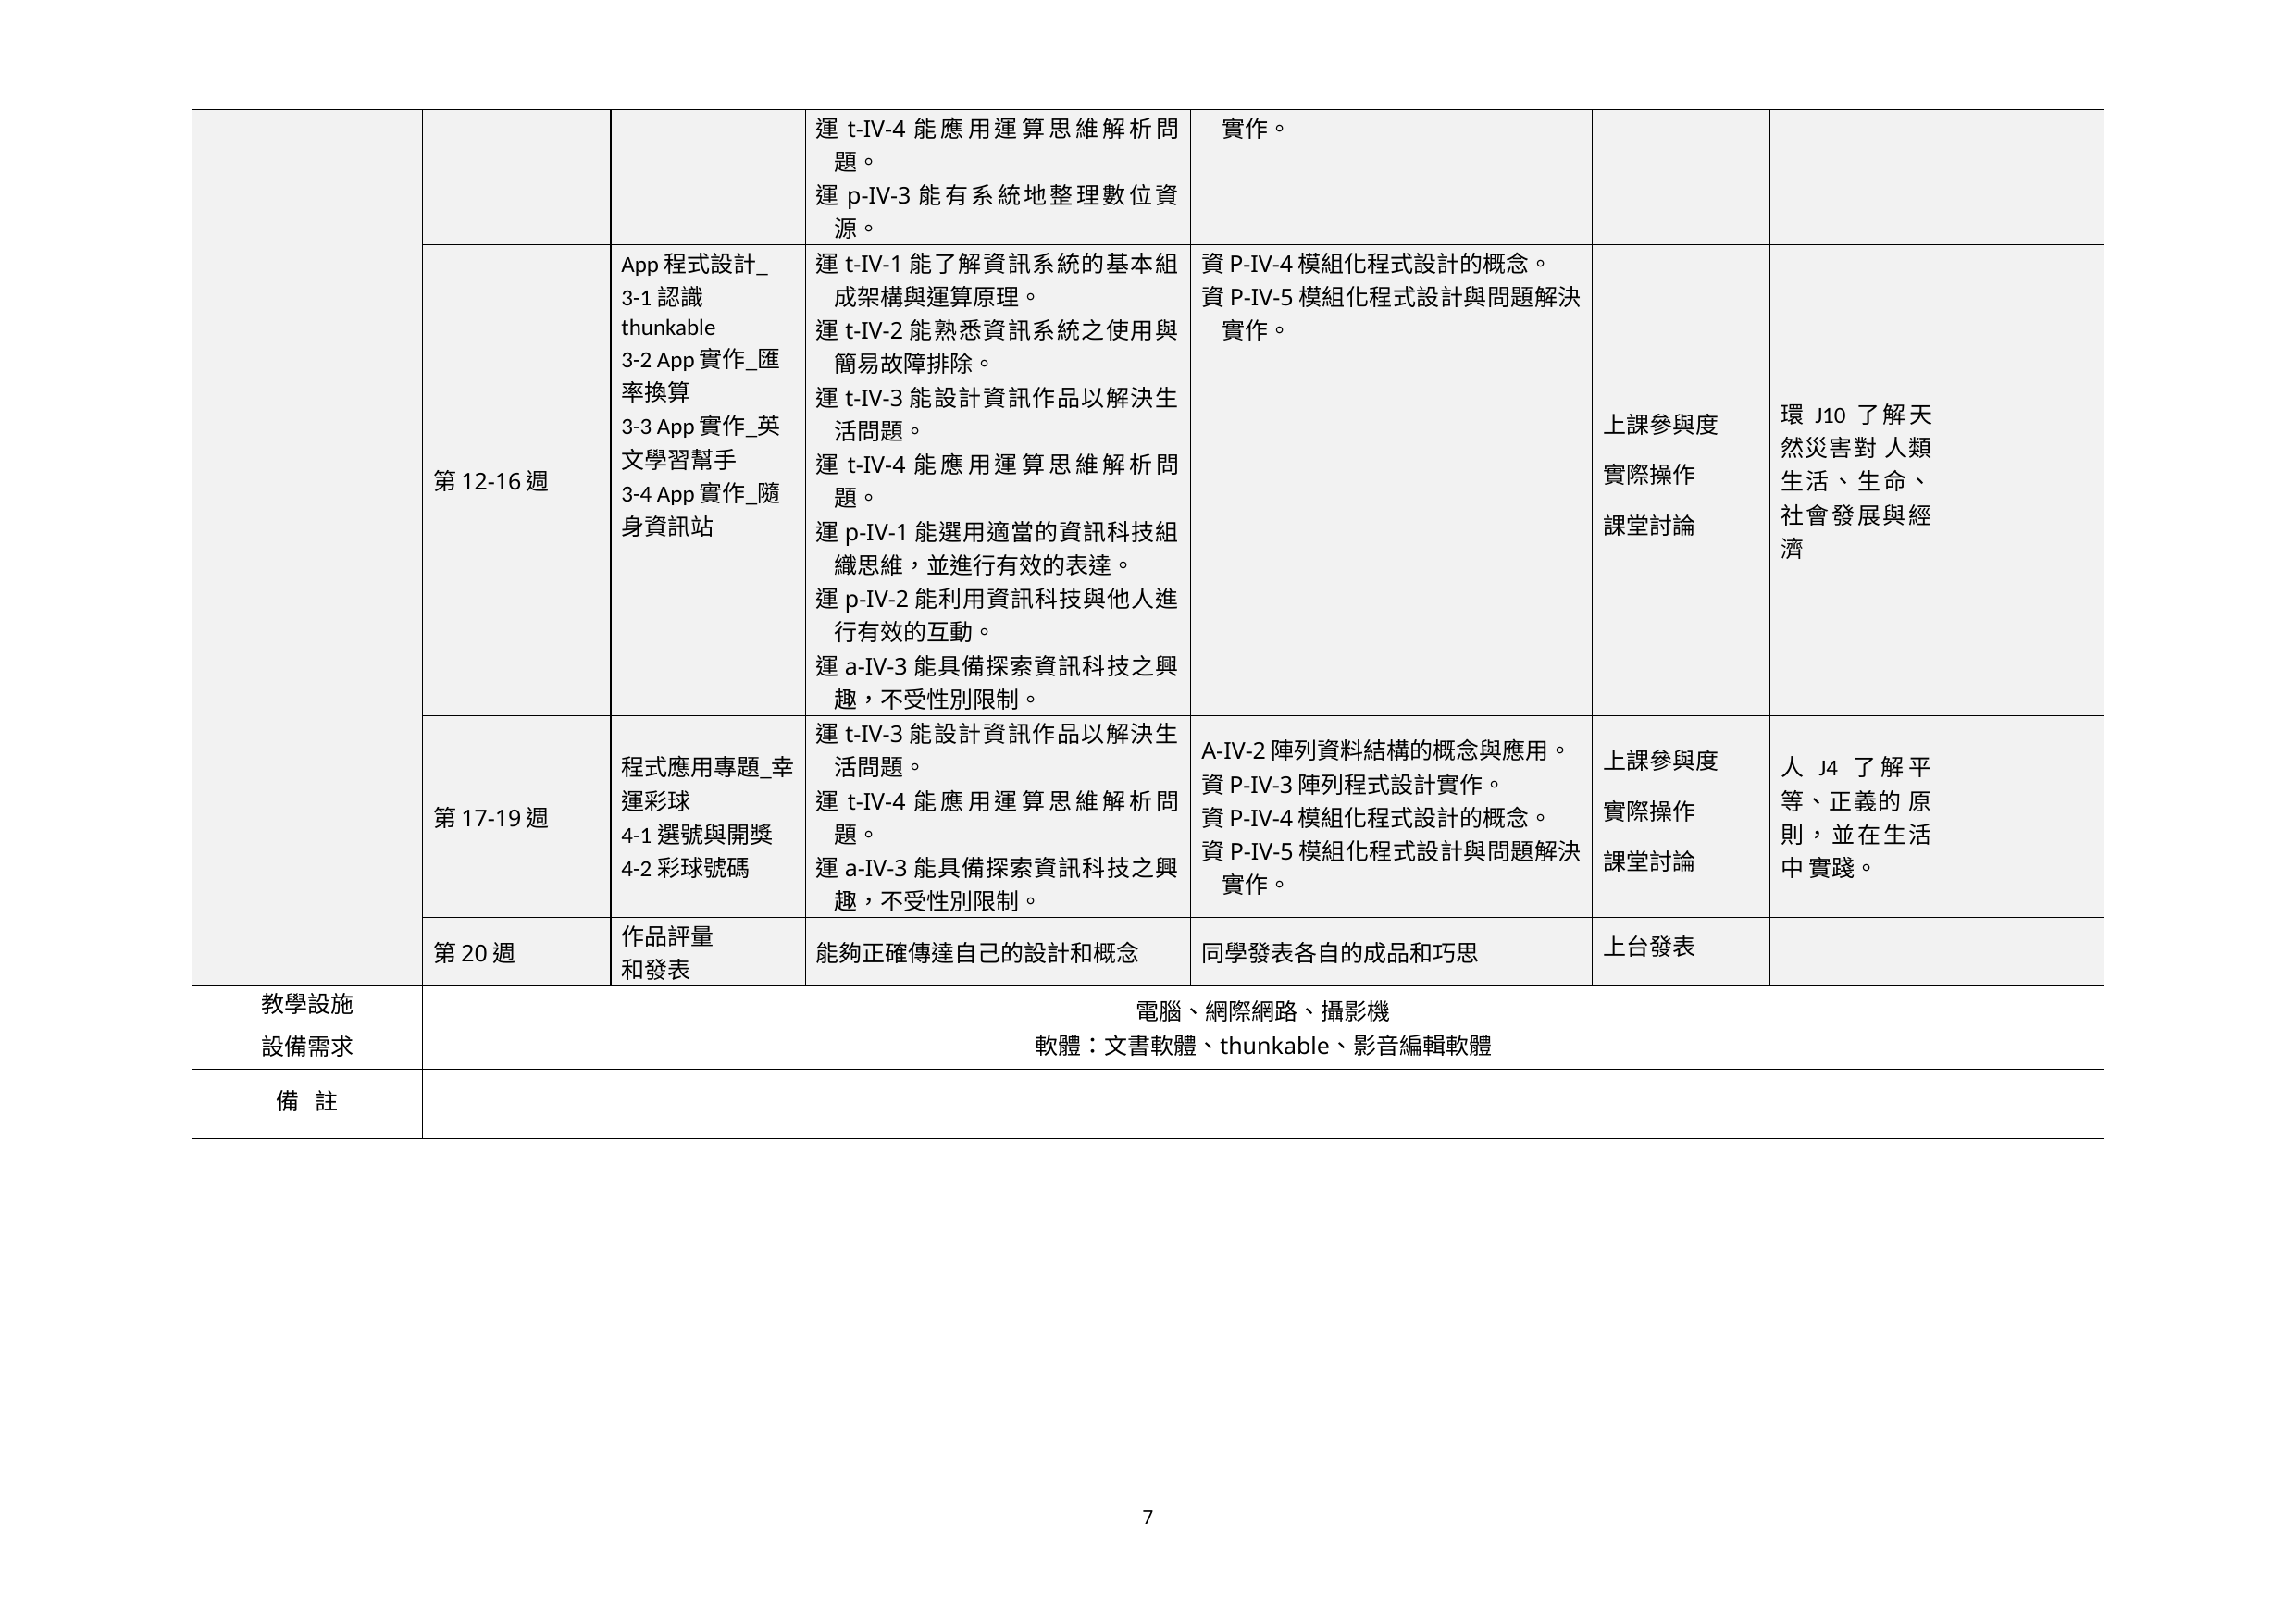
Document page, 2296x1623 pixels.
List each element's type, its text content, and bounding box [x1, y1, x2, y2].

table_cell 環 J10 了解天然災害對 人類生活、生命、 社會發展與經濟 [1770, 245, 1942, 715]
table_cell [1942, 245, 2104, 715]
table_cell 第17-19週 [423, 716, 610, 917]
table_cell 運t-IV-4能應用運算思維解析問題。 運p-IV-3能有系統地整理數位資源。 [806, 110, 1190, 244]
table_cell App程式設計_ 3-1 認識thunkable 3-2 App實作_匯率換算 3-3 App實作_英文學習幫手 3-4 App實作_隨身資訊站 [612, 245, 805, 715]
table_cell 實作。 [1191, 110, 1592, 244]
table_cell 第20週 [423, 918, 610, 985]
table_cell 上台發表 [1593, 918, 1769, 985]
table_cell 同學發表各自的成品和巧思 [1191, 918, 1592, 985]
table_cell 程式應用專題_幸運彩球 4-1 選號與開獎 4-2 彩球號碼 [612, 716, 805, 917]
table_cell 運t-IV-1能了解資訊系統的基本組成架構與運算原理。 運t-IV-2能熟悉資訊系統之使用與簡易故障排除。 運t-IV-3能設計資訊作品以解決生活問題。 運t-IV-4能應用運算思維解析問題。 運p-IV-1能選用適當的資訊科技組織思維，並進行有效的表達。 運p-IV-2能利用資訊科技與他人進行有效的互動。 運a-IV-3能具備探索資訊科技之興趣，不受性別限制。 [806, 245, 1190, 715]
table_cell 運t-IV-3能設計資訊作品以解決生活問題。 運t-IV-4能應用運算思維解析問題。 運a-IV-3能具備探索資訊科技之興趣，不受性別限制。 [806, 716, 1190, 917]
table_cell 作品評量 和發表 [612, 918, 805, 985]
table_cell [423, 110, 610, 244]
table_cell [1770, 918, 1942, 985]
table_cell [1593, 110, 1769, 244]
table_cell 上課參與度 實際操作 課堂討論 [1593, 716, 1769, 917]
table_cell 人 J4 了解平等、正義的 原則，並在生活中 實踐。 [1770, 716, 1942, 917]
table_cell 電腦、網際網路、攝影機 軟體：文書軟體、thunkable、影音編輯軟體 [423, 986, 2104, 1068]
table_cell 資P-IV-4模組化程式設計的概念。 資P-IV-5模組化程式設計與問題解決實作。 [1191, 245, 1592, 715]
table_cell 能夠正確傳達自己的設計和概念 [806, 918, 1190, 985]
table_cell 教學設施 設備需求 [192, 986, 422, 1068]
table_cell 上課參與度 實際操作 課堂討論 [1593, 245, 1769, 715]
table_cell [1942, 918, 2104, 985]
table_cell [1770, 110, 1942, 244]
table_cell [1942, 110, 2104, 244]
table_cell [423, 1070, 2104, 1137]
table_cell 備 註 [192, 1070, 422, 1137]
table_cell [612, 110, 805, 244]
table_cell [1942, 716, 2104, 917]
table_cell 第12-16週 [423, 245, 610, 715]
table_cell A-IV-2陣列資料結構的概念與應用。 資P-IV-3陣列程式設計實作。 資P-IV-4模組化程式設計的概念。 資P-IV-5模組化程式設計與問題解決實作。 [1191, 716, 1592, 917]
